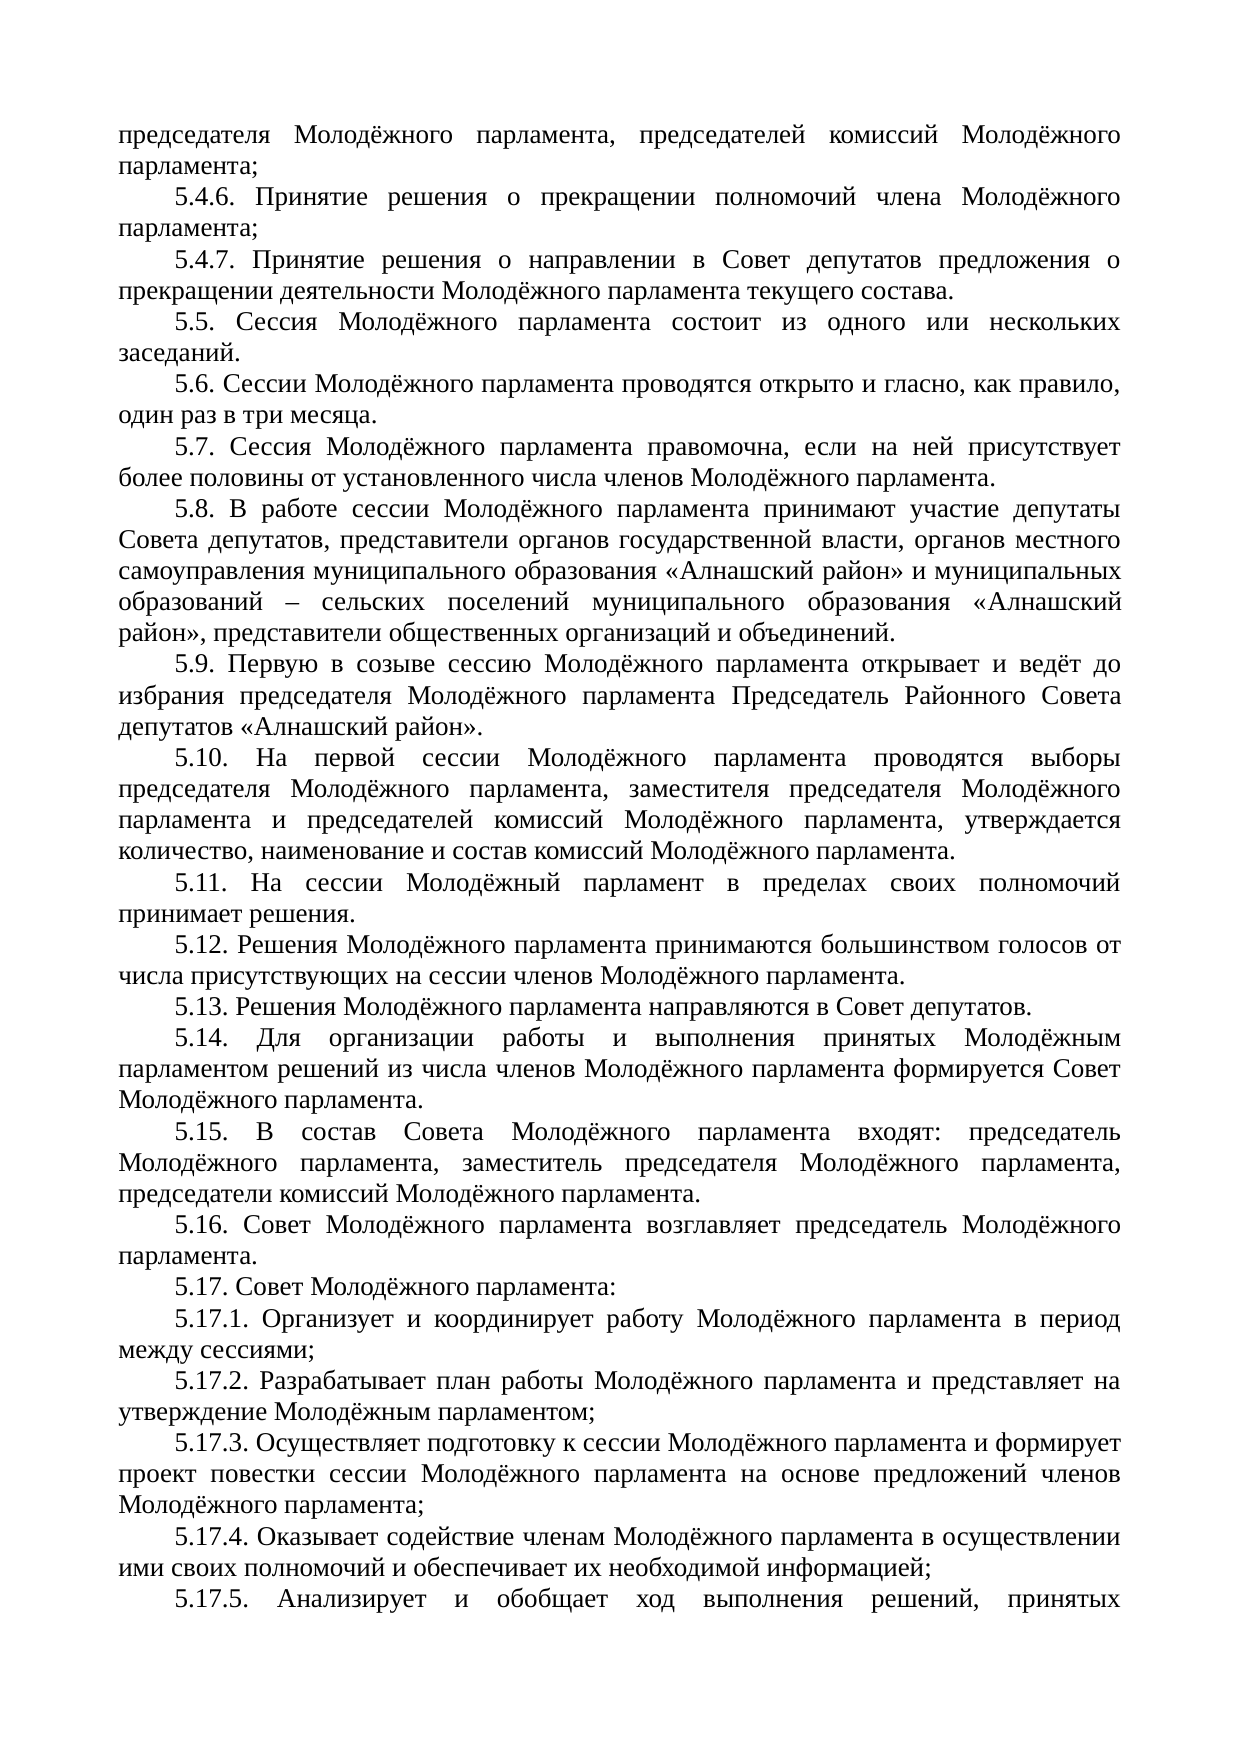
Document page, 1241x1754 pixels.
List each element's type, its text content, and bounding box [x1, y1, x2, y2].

text 5.17.4. Оказывает содействие членам Молодёжного парламента в осуществлении ими своих полномочий и обеспечивает их необходимой информацией; [118, 1520, 1122, 1582]
text 5.17.1. Организует и координирует работу Молодёжного парламента в период между сессиями; [118, 1302, 1122, 1364]
text 5.8. В работе сессии Молодёжного парламента принимают участие депутаты Совета депутатов, представители органов государственной власти, органов местного самоуправления муниципального образования «Алнашский район» и муниципальных образований – сельских поселений муниципального образования «Алнашский район», представители общественных организаций и объединений. [118, 492, 1122, 648]
text 5.6. Сессии Молодёжного парламента проводятся открыто и гласно, как правило, один раз в три месяца. [118, 367, 1122, 429]
text 5.9. Первую в созыве сессию Молодёжного парламента открывает и ведёт до избрания председателя Молодёжного парламента Председатель Районного Совета депутатов «Алнашский район». [118, 648, 1122, 741]
text 5.13. Решения Молодёжного парламента направляются в Совет депутатов. [118, 990, 1122, 1021]
text 5.10. На первой сессии Молодёжного парламента проводятся выборы председателя Молодёжного парламента, заместителя председателя Молодёжного парламента и председателей комиссий Молодёжного парламента, утверждается количество, наименование и состав комиссий Молодёжного парламента. [118, 741, 1122, 866]
text 5.16. Совет Молодёжного парламента возглавляет председатель Молодёжного парламента. [118, 1208, 1122, 1271]
text 5.15. В состав Совета Молодёжного парламента входят: председатель Молодёжного парламента, заместитель председателя Молодёжного парламента, председатели комиссий Молодёжного парламента. [118, 1115, 1122, 1208]
text 5.4.7. Принятие решения о направлении в Совет депутатов предложения о прекращении деятельности Молодёжного парламента текущего состава. [118, 243, 1122, 305]
text 5.17.5. Анализирует и обобщает ход выполнения решений, принятых [118, 1582, 1122, 1613]
text председателя Молодёжного парламента, председателей комиссий Молодёжного парламента; [118, 118, 1122, 180]
text 5.17.3. Осуществляет подготовку к сессии Молодёжного парламента и формирует проект повестки сессии Молодёжного парламента на основе предложений членов Молодёжного парламента; [118, 1426, 1122, 1520]
text 5.7. Сессия Молодёжного парламента правомочна, если на ней присутствует более половины от установленного числа членов Молодёжного парламента. [118, 429, 1122, 492]
text 5.14. Для организации работы и выполнения принятых Молодёжным парламентом решений из числа членов Молодёжного парламента формируется Совет Молодёжного парламента. [118, 1021, 1122, 1115]
text 5.17.2. Разрабатывает план работы Молодёжного парламента и представляет на утверждение Молодёжным парламентом; [118, 1364, 1122, 1426]
text 5.11. На сессии Молодёжный парламент в пределах своих полномочий принимает решения. [118, 866, 1122, 928]
text 5.17. Совет Молодёжного парламента: [118, 1271, 1122, 1302]
text 5.12. Решения Молодёжного парламента принимаются большинством голосов от числа присутствующих на сессии членов Молодёжного парламента. [118, 928, 1122, 990]
text 5.5. Сессия Молодёжного парламента состоит из одного или нескольких заседаний. [118, 305, 1122, 367]
text 5.4.6. Принятие решения о прекращении полномочий члена Молодёжного парламента; [118, 180, 1122, 243]
